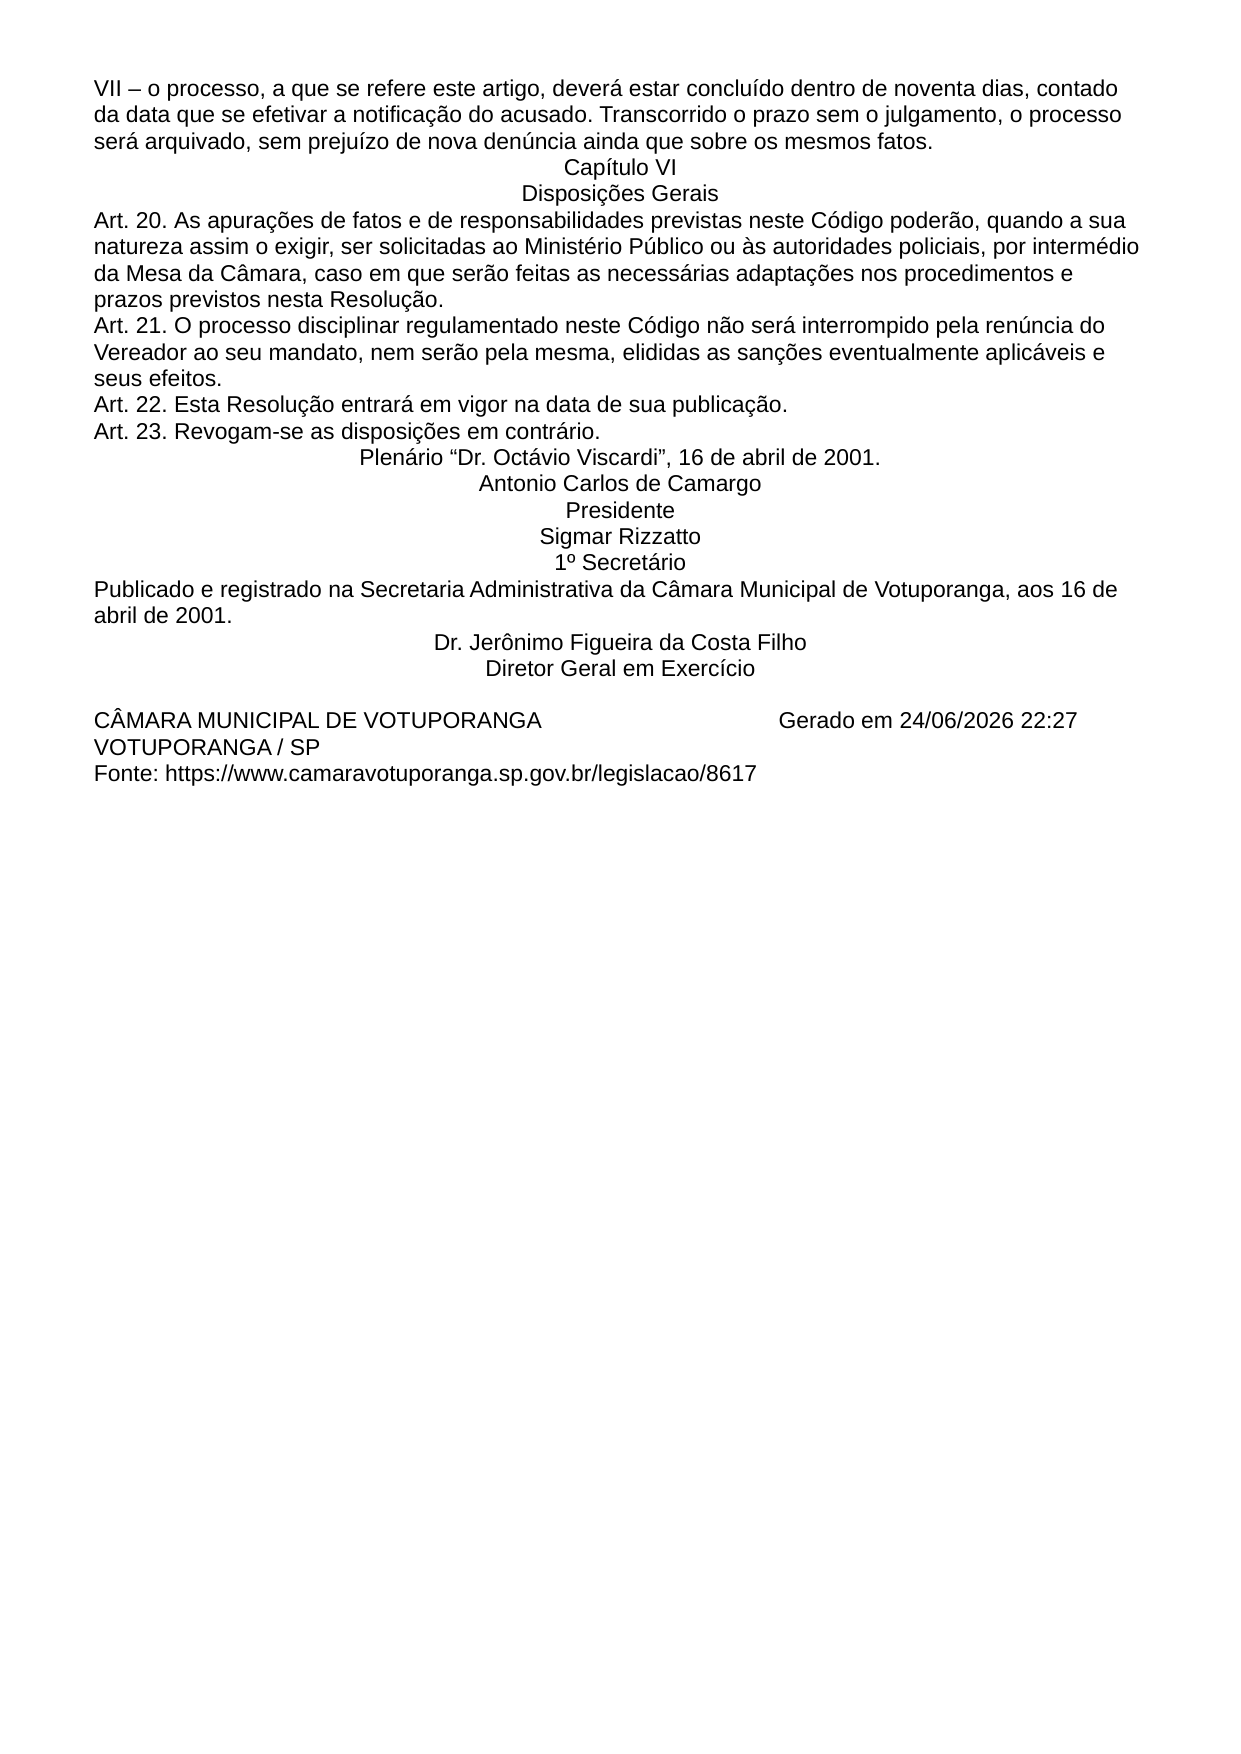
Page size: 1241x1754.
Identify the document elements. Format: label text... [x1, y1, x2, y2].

table_header CÂMARA MUNICIPAL DE VOTUPORANGA VOTUPORANGA / SP Fonte: https://www.camaravotuporanga.sp.gov.br/legislacao/8617 [94, 708, 778, 787]
text Art. 21. O processo disciplinar regulamentado neste Código não será interrompido pela renúncia do Vereador ao seu mandato, nem serão pela mesma, elididas as sanções eventualmente aplicáveis e seus efeitos. [94, 312, 1146, 391]
text 1º Secretário [94, 549, 1146, 576]
text Dr. Jerônimo Figueira da Costa Filho [94, 628, 1146, 655]
text Diretor Geral em Exercício [94, 655, 1146, 681]
text Antonio Carlos de Camargo [94, 470, 1146, 497]
text Art. 23. Revogam-se as disposições em contrário. [94, 418, 1146, 444]
text Art. 22. Esta Resolução entrará em vigor na data de sua publicação. [94, 391, 1146, 418]
text Sigmar Rizzatto [94, 523, 1146, 549]
text Disposições Gerais [94, 180, 1146, 207]
text VII – o processo, a que se refere este artigo, deverá estar concluído dentro de noventa dias, contado da data que se efetivar a notificação do acusado. Transcorrido o prazo sem o julgamento, o processo será arquivado, sem prejuízo de nova denúncia ainda que sobre os mesmos fatos. [94, 75, 1146, 154]
text Publicado e registrado na Secretaria Administrativa da Câmara Municipal de Votuporanga, aos 16 de abril de 2001. [94, 576, 1146, 628]
text Presidente [94, 497, 1146, 523]
text Capítulo VI [94, 154, 1146, 180]
text Art. 20. As apurações de fatos e de responsabilidades previstas neste Código poderão, quando a sua natureza assim o exigir, ser solicitadas ao Ministério Público ou às autoridades policiais, por intermédio da Mesa da Câmara, caso em que serão feitas as necessárias adaptações nos procedimentos e prazos previstos nesta Resolução. [94, 207, 1146, 312]
table_header Gerado em 24/06/2026 22:27 [778, 708, 1146, 787]
text Plenário “Dr. Octávio Viscardi”, 16 de abril de 2001. [94, 444, 1146, 470]
